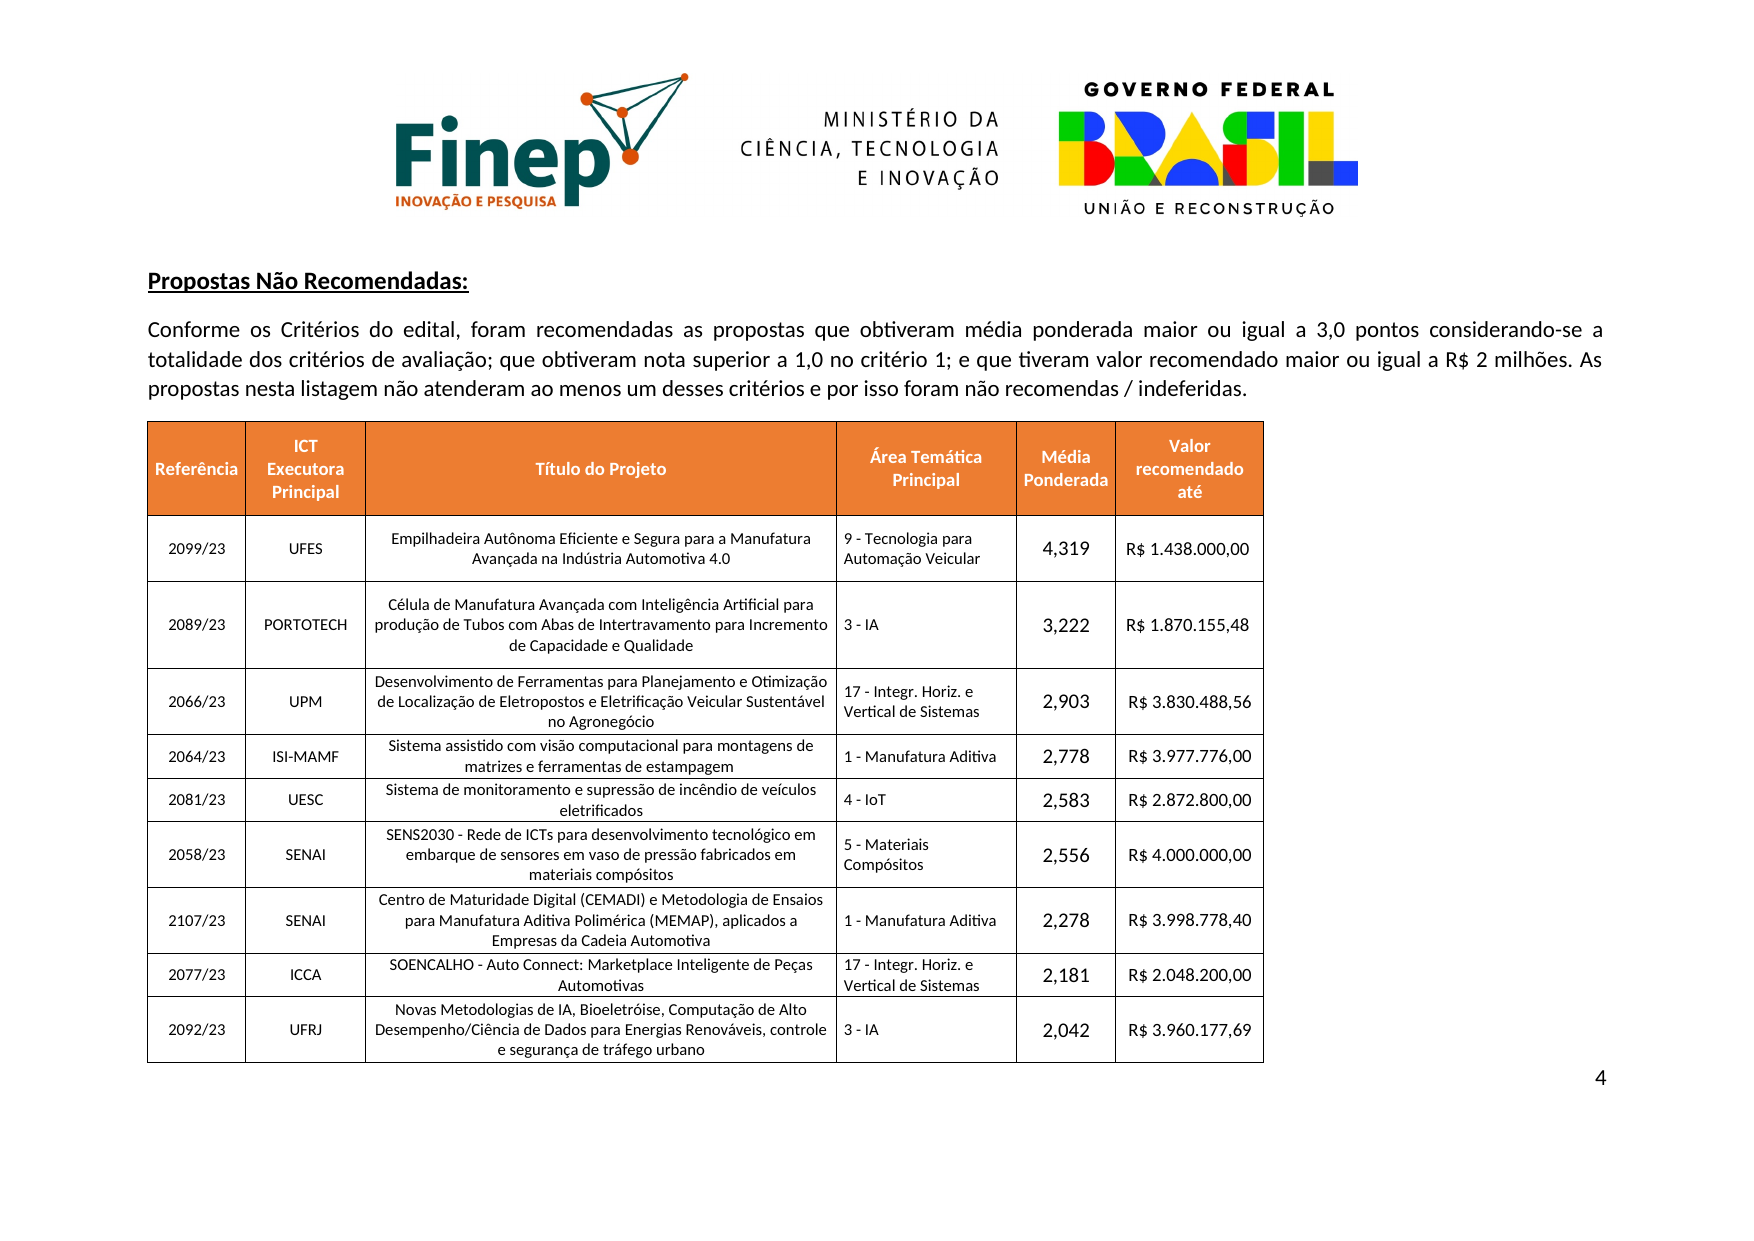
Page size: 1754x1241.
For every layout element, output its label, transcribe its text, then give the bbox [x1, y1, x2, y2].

table_cell PORTOTECH [246, 582, 365, 668]
table_cell 2,042 [1017, 997, 1115, 1062]
table_cell 2,278 [1017, 888, 1115, 952]
table_cell SENAI [246, 888, 365, 952]
table_cell SENS2030 - Rede de ICTs para desenvolvimento tecnológico em embarque de sensores em vaso de pressão fabricados em materiais compósitos [366, 822, 836, 887]
table_cell 1 - Manufatura Aditiva [837, 888, 1016, 952]
table_cell 3 - IA [837, 582, 1016, 668]
table_cell SENAI [246, 822, 365, 887]
table_cell 9 - Tecnologia para Automação Veicular [837, 516, 1016, 581]
table_cell UPM [246, 669, 365, 734]
table_cell 2,181 [1017, 954, 1115, 996]
table_header ICT Executora Principal [246, 422, 365, 515]
table_cell R$ 2.048.200,00 [1116, 954, 1263, 996]
table_cell 2099/23 [148, 516, 245, 581]
table_cell R$ 1.870.155,48 [1116, 582, 1263, 668]
table_cell UFES [246, 516, 365, 581]
table_cell 2,556 [1017, 822, 1115, 887]
table_cell 4,319 [1017, 516, 1115, 581]
table_header Média Ponderada [1017, 422, 1115, 515]
table_cell 1 - Manufatura Aditiva [837, 735, 1016, 777]
table_cell 2,778 [1017, 735, 1115, 777]
table_cell Sistema assistido com visão computacional para montagens de matrizes e ferramentas de estampagem [366, 735, 836, 777]
table_cell 2107/23 [148, 888, 245, 952]
table_cell ICCA [246, 954, 365, 996]
table_cell R$ 2.872.800,00 [1116, 779, 1263, 821]
table_cell Centro de Maturidade Digital (CEMADI) e Metodologia de Ensaios para Manufatura Aditiva Polimérica (MEMAP), aplicados a Empresas da Cadeia Automotiva [366, 888, 836, 952]
table_cell R$ 3.977.776,00 [1116, 735, 1263, 777]
table_cell 17 - Integr. Horiz. e Vertical de Sistemas [837, 954, 1016, 996]
table_cell 5 - Materiais Compósitos [837, 822, 1016, 887]
table_cell 2066/23 [148, 669, 245, 734]
table_cell 17 - Integr. Horiz. e Vertical de Sistemas [837, 669, 1016, 734]
table_header Título do Projeto [366, 422, 836, 515]
table_cell UFRJ [246, 997, 365, 1062]
table_cell Desenvolvimento de Ferramentas para Planejamento e Otimização de Localização de Eletropostos e Eletrificação Veicular Sustentável no Agronegócio [366, 669, 836, 734]
table_cell R$ 4.000.000,00 [1116, 822, 1263, 887]
table_cell R$ 3.830.488,56 [1116, 669, 1263, 734]
table_header Referência [148, 422, 245, 515]
table_cell 2064/23 [148, 735, 245, 777]
table_cell 3 - IA [837, 997, 1016, 1062]
table_cell 2,583 [1017, 779, 1115, 821]
table_cell 2058/23 [148, 822, 245, 887]
text Conforme os Critérios do edital, foram recomendadas as propostas que obtiveram média ponderada maior ou igual a 3,0 pontos considerando-se a totalidade dos critérios de avaliação; que obtiveram nota superior a 1,0 no critério 1; e que tiveram valor recomendado maior ou igual a R$ 2 milhões. As propostas nesta listagem não atenderam ao menos um desses critérios e por isso foram não recomendas / indeferidas. [148, 315, 1606, 403]
table_cell 2,903 [1017, 669, 1115, 734]
table_cell Novas Metodologias de IA, Bioeletróise, Computação de Alto Desempenho/Ciência de Dados para Energias Renováveis, controle e segurança de tráfego urbano [366, 997, 836, 1062]
table_cell R$ 1.438.000,00 [1116, 516, 1263, 581]
table_cell R$ 3.960.177,69 [1116, 997, 1263, 1062]
table_cell 3,222 [1017, 582, 1115, 668]
table_cell Célula de Manufatura Avançada com Inteligência Artificial para produção de Tubos com Abas de Intertravamento para Incremento de Capacidade e Qualidade [366, 582, 836, 668]
table_header Área Temática Principal [837, 422, 1016, 515]
table_cell 2092/23 [148, 997, 245, 1062]
table_cell 2089/23 [148, 582, 245, 668]
table_cell ISI-MAMF [246, 735, 365, 777]
table_cell Sistema de monitoramento e supressão de incêndio de veículos eletrificados [366, 779, 836, 821]
table_cell R$ 3.998.778,40 [1116, 888, 1263, 952]
table_cell SOENCALHO - Auto Connect: Marketplace Inteligente de Peças Automotivas [366, 954, 836, 996]
table_cell Empilhadeira Autônoma Eficiente e Segura para a Manufatura Avançada na Indústria Automotiva 4.0 [366, 516, 836, 581]
table_cell 2081/23 [148, 779, 245, 821]
table_cell 4 - IoT [837, 779, 1016, 821]
table_header Valor recomendado até [1116, 422, 1263, 515]
text Propostas Não Recomendadas: [148, 266, 1606, 296]
table_cell UESC [246, 779, 365, 821]
table_cell 2077/23 [148, 954, 245, 996]
